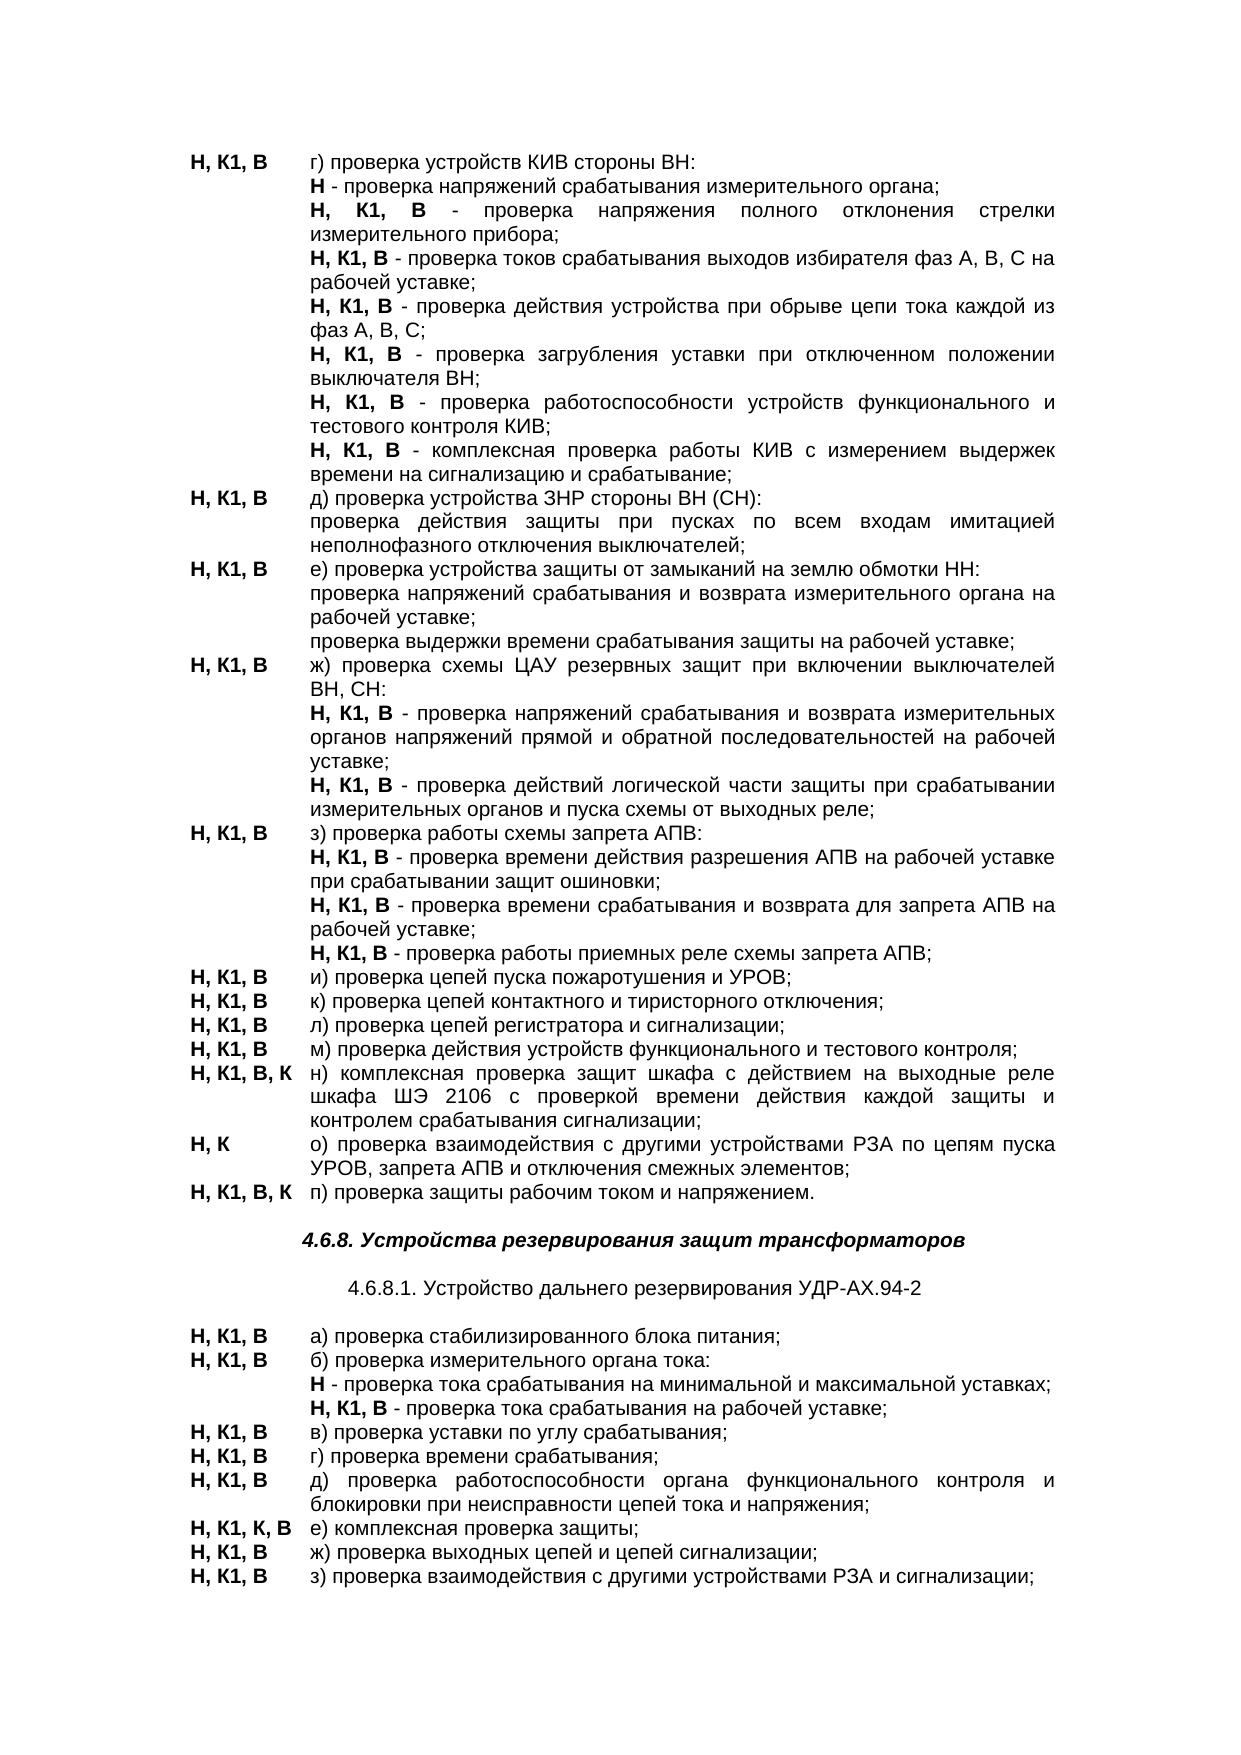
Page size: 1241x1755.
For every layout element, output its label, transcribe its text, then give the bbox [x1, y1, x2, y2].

table_cell ж) проверка выходных цепей и цепей сигнализации; [307, 1540, 1059, 1563]
table_cell Н - проверка тока срабатывания на минимальной и максимальной уставках; Н, К1, В - проверка тока срабатывания на рабочей уставке; [307, 1372, 1059, 1420]
table_cell Н, К1, В [187, 653, 307, 821]
table_cell Н, К1, В, К [187, 1060, 307, 1132]
table_cell Н, К1, В [187, 1444, 307, 1468]
table_cell е) комплексная проверка защиты; [307, 1516, 1059, 1539]
table_cell Н, К1, В [187, 1468, 307, 1516]
table_cell Н, К1, В [187, 150, 307, 485]
table_cell Н, К1, В, К [187, 1180, 307, 1204]
table_cell Н, К1, В [187, 485, 307, 557]
table_header а) проверка стабилизированного блока питания; [307, 1324, 1059, 1348]
table_cell л) проверка цепей регистратора и сигнализации; [307, 1013, 1059, 1036]
table_cell Н, К1, В [187, 821, 307, 964]
table_cell д) проверка работоспособности органа функционального контроля и блокировки при неисправности цепей тока и напряжения; [307, 1468, 1059, 1516]
table_cell д) проверка устройства ЗНР стороны ВН (СН): проверка действия защиты при пусках по всем входам имитацией неполнофазного отключения выключателей; [307, 485, 1059, 557]
text 4.6.8.1. Устройство дальнего резервирования УДР-АХ.94-2 [187, 1276, 1053, 1300]
table_cell [187, 1372, 307, 1420]
table_cell в) проверка уставки по углу срабатывания; [307, 1420, 1059, 1444]
table_cell ж) проверка схемы ЦАУ резервных защит при включении выключателей ВН, СН: Н, К1, В - проверка напряжений срабатывания и возврата измерительных органов напряжений прямой и обратной последовательностей на рабочей уставке; Н, К1, В - проверка действий логической части защиты при срабатывании измерительных органов и пуска схемы от выходных реле; [307, 653, 1059, 821]
table_cell Н, К [187, 1132, 307, 1180]
table_cell б) проверка измерительного органа тока: [307, 1348, 1059, 1372]
table_cell з) проверка взаимодействия с другими устройствами РЗА и сигнализации; [307, 1564, 1059, 1587]
table_header Н, К1, В [187, 1324, 307, 1348]
table_cell Н, К1, В [187, 1564, 307, 1587]
table_cell к) проверка цепей контактного и тиристорного отключения; [307, 989, 1059, 1012]
table_cell е) проверка устройства защиты от замыканий на землю обмотки НН: проверка напряжений срабатывания и возврата измерительного органа на рабочей уставке; проверка выдержки времени срабатывания защиты на рабочей уставке; [307, 557, 1059, 653]
table_cell и) проверка цепей пуска пожаротушения и УРОВ; [307, 965, 1059, 988]
table_cell Н, К1, В [187, 989, 307, 1012]
table_cell Н, К1, В [187, 1036, 307, 1060]
table_cell Н, К1, В [187, 557, 307, 653]
table_cell н) комплексная проверка защит шкафа с действием на выходные реле шкафа ШЭ 2106 с проверкой времени действия каждой защиты и контролем срабатывания сигнализации; [307, 1060, 1059, 1132]
table_cell Н, К1, В [187, 1013, 307, 1036]
table_cell Н, К1, В [187, 965, 307, 988]
table_cell Н, К1, К, В [187, 1516, 307, 1539]
table_cell г) проверка устройств КИВ стороны ВН: Н - проверка напряжений срабатывания измерительного органа; Н, К1, В - проверка напряжения полного отклонения стрелки измерительного прибора; Н, К1, В - проверка токов срабатывания выходов избирателя фаз А, В, С на рабочей уставке; Н, К1, В - проверка действия устройства при обрыве цепи тока каждой из фаз А, В, С; Н, К1, В - проверка загрубления уставки при отключенном положении выключателя ВН; Н, К1, В - проверка работоспособности устройств функционального и тестового контроля КИВ; Н, К1, В - комплексная проверка работы КИВ с измерением выдержек времени на сигнализацию и срабатывание; [307, 150, 1059, 485]
table_cell Н, К1, В [187, 1540, 307, 1563]
table_cell п) проверка защиты рабочим током и напряжением. [307, 1180, 1059, 1204]
table_cell м) проверка действия устройств функционального и тестового контроля; [307, 1036, 1059, 1060]
table_cell г) проверка времени срабатывания; [307, 1444, 1059, 1468]
text 4.6.8. Устройства резервирования защит трансформаторов [187, 1228, 1053, 1252]
table_cell Н, К1, В [187, 1348, 307, 1372]
table_cell Н, К1, В [187, 1420, 307, 1444]
table_cell о) проверка взаимодействия с другими устройствами РЗА по цепям пуска УРОВ, запрета АПВ и отключения смежных элементов; [307, 1132, 1059, 1180]
table_cell з) проверка работы схемы запрета АПВ: Н, К1, В - проверка времени действия разрешения АПВ на рабочей уставке при срабатывании защит ошиновки; Н, К1, В - проверка времени срабатывания и возврата для запрета АПВ на рабочей уставке; Н, К1, В - проверка работы приемных реле схемы запрета АПВ; [307, 821, 1059, 964]
